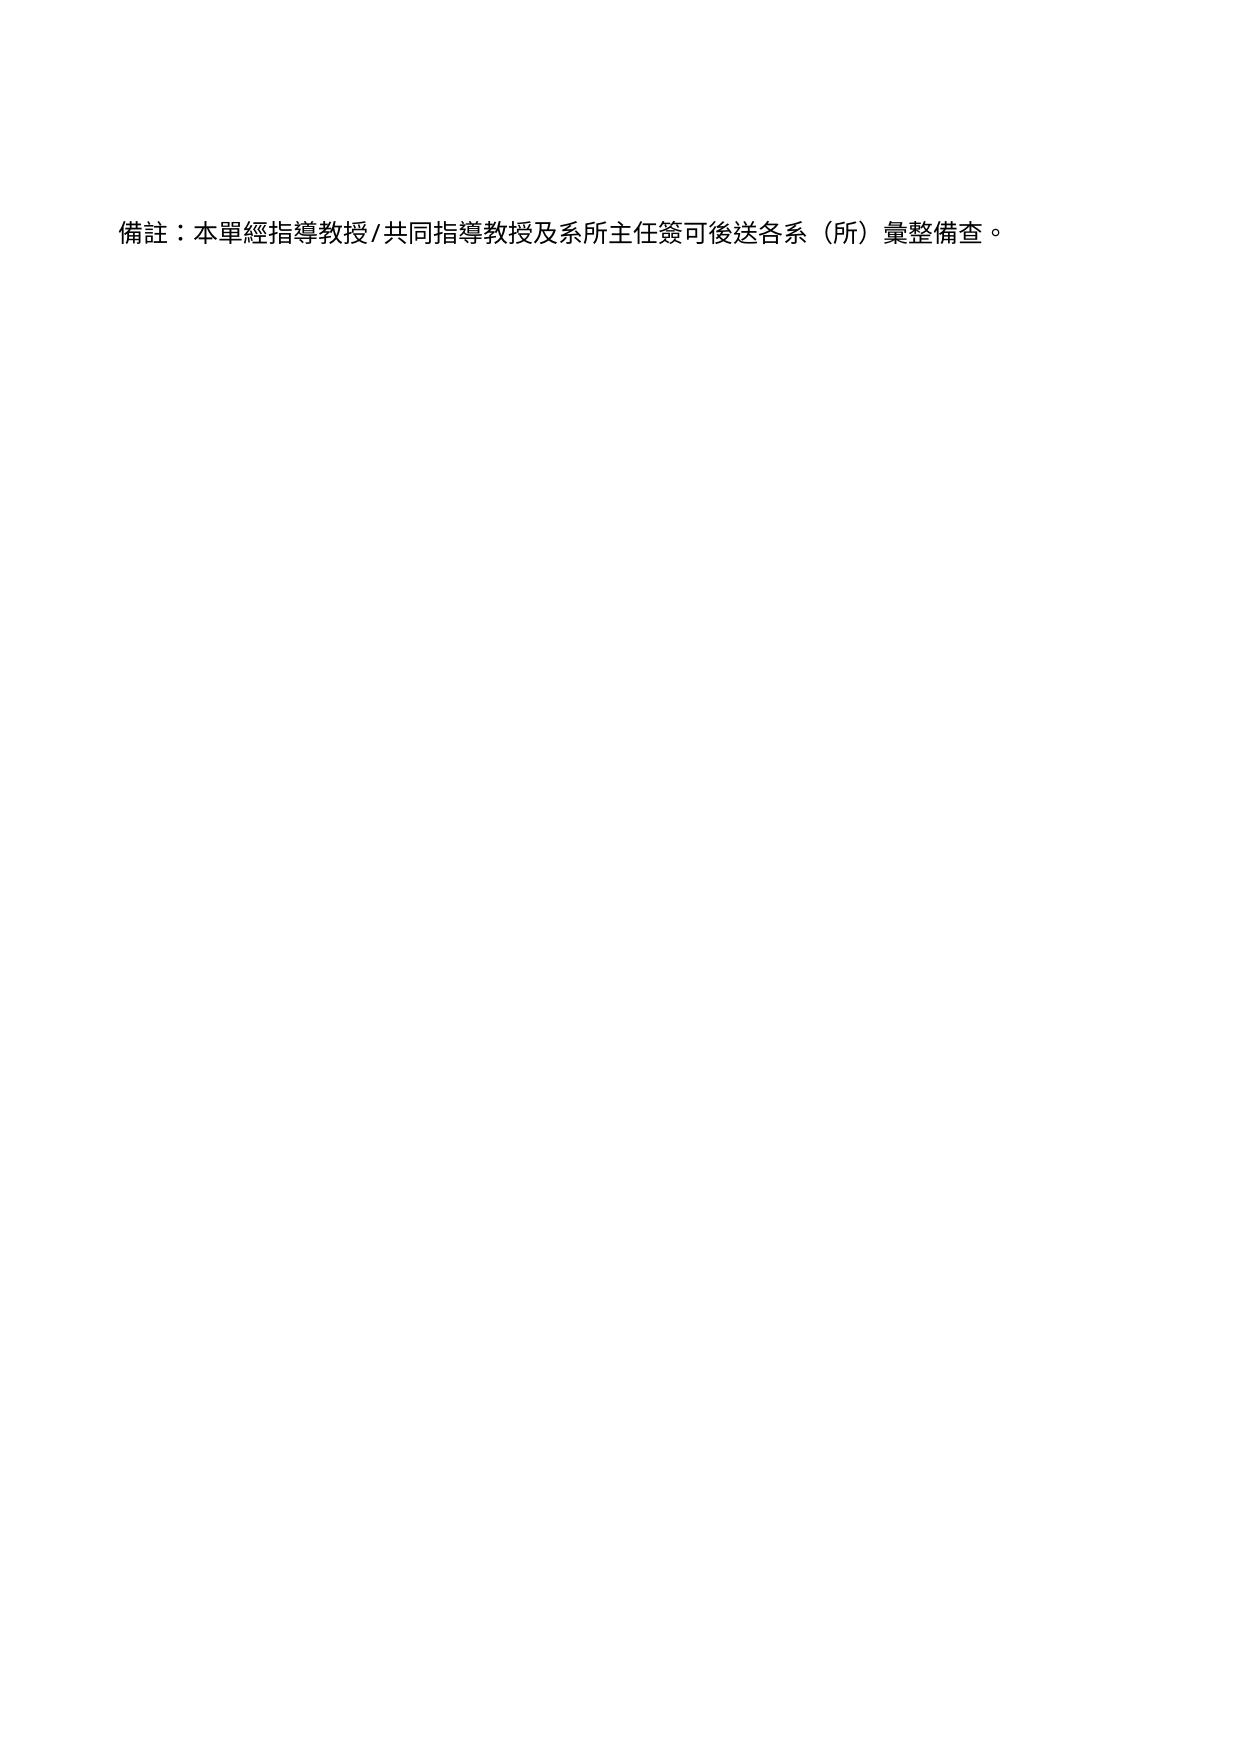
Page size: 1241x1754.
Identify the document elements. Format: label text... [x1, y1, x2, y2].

text 備註：本單經指導教授/共同指導教授及系所主任簽可後送各系（所）彙整備查。 [118, 189, 1122, 252]
